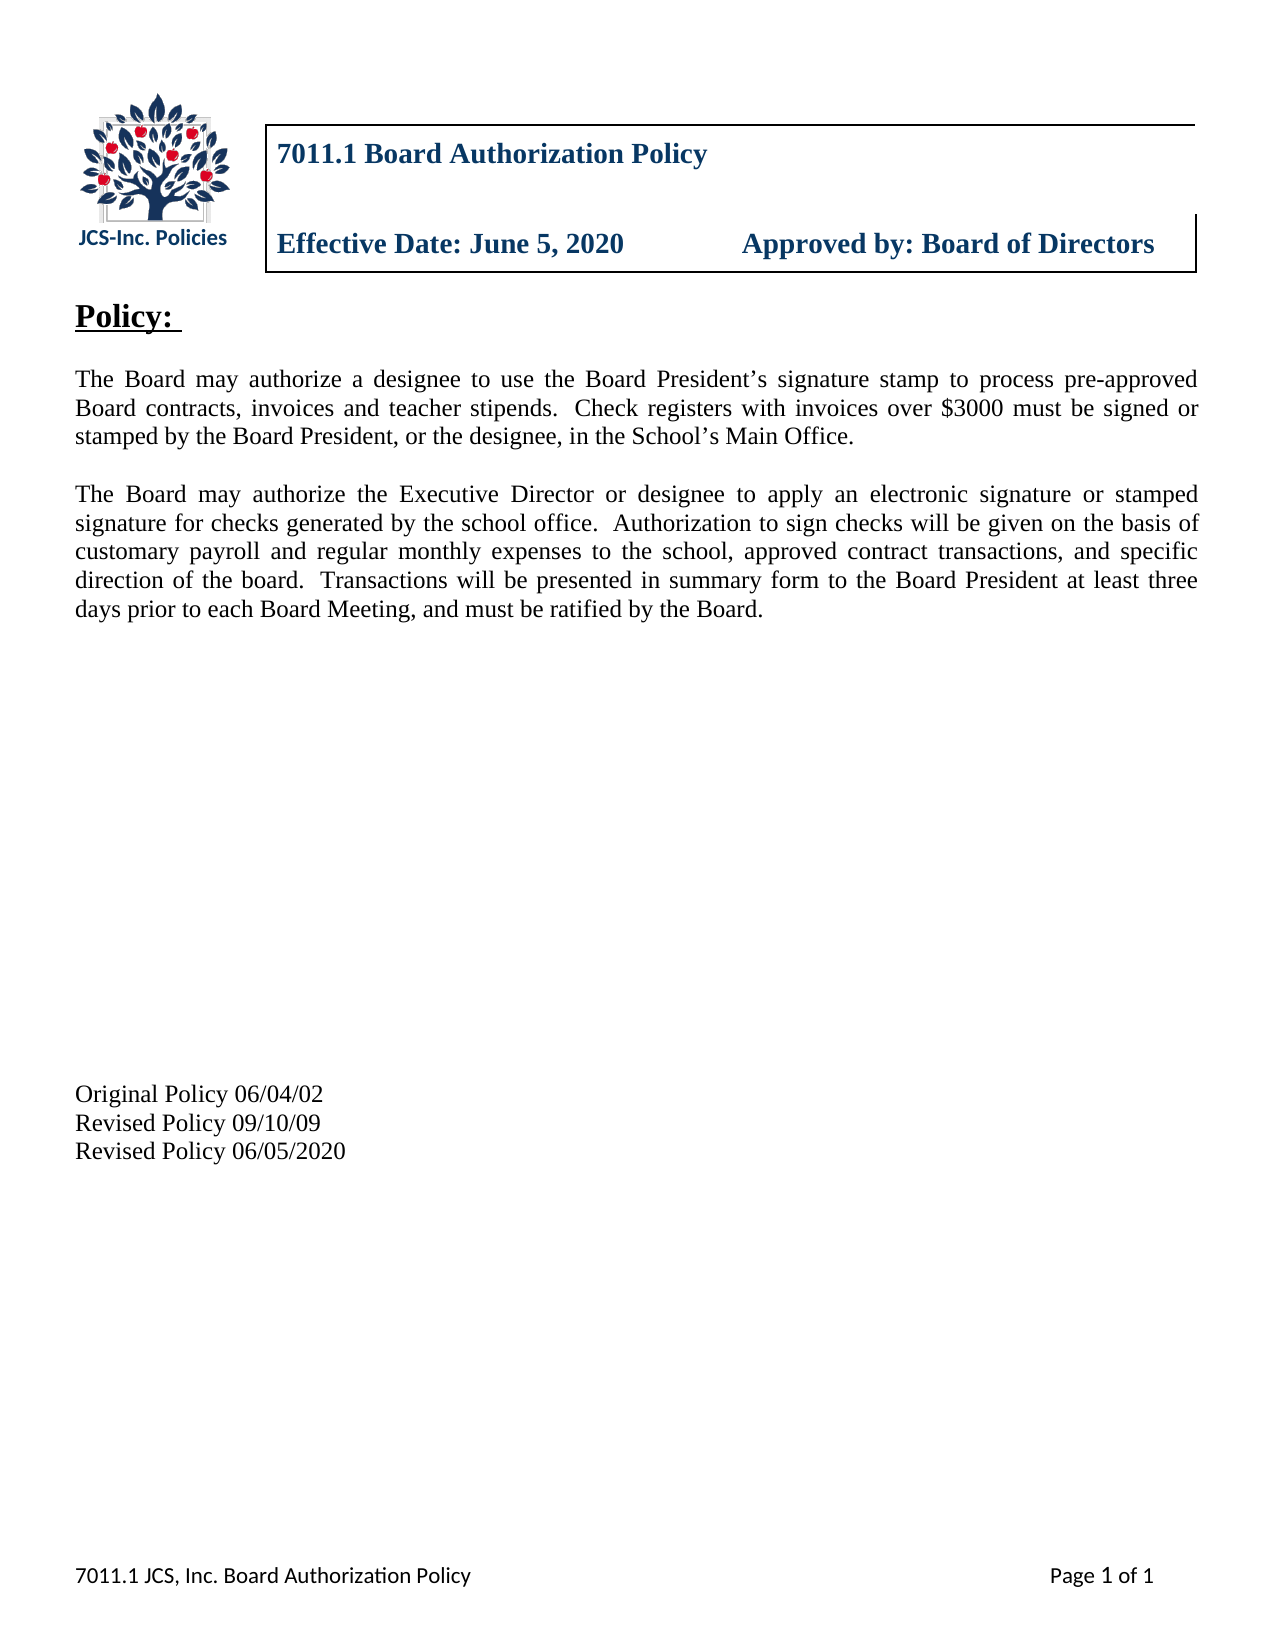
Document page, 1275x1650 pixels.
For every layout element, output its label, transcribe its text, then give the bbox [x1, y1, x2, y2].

text Original Policy 06/04/02 [75, 1079, 1200, 1108]
text Policy: [75, 297, 1200, 335]
text The Board may authorize the Executive Director or designee to apply an electronic signature or stamped signature for checks generated by the school office. Authorization to sign checks will be given on the basis of customary payroll and regular monthly expenses to the school, approved contract transactions, and specific direction of the board. Transactions will be presented in summary form to the Board President at least three days prior to each Board Meeting, and must be ratified by the Board. [75, 479, 1200, 623]
text Revised Policy 06/05/2020 [75, 1136, 1200, 1165]
picture [78, 90, 233, 223]
text The Board may authorize a designee to use the Board President’s signature stamp to process pre-approved Board contracts, invoices and teacher stipends. Check registers with invoices over $3000 must be signed or stamped by the Board President, or the designee, in the School’s Main Office. [75, 335, 1200, 450]
text Revised Policy 09/10/09 [75, 1108, 1200, 1136]
